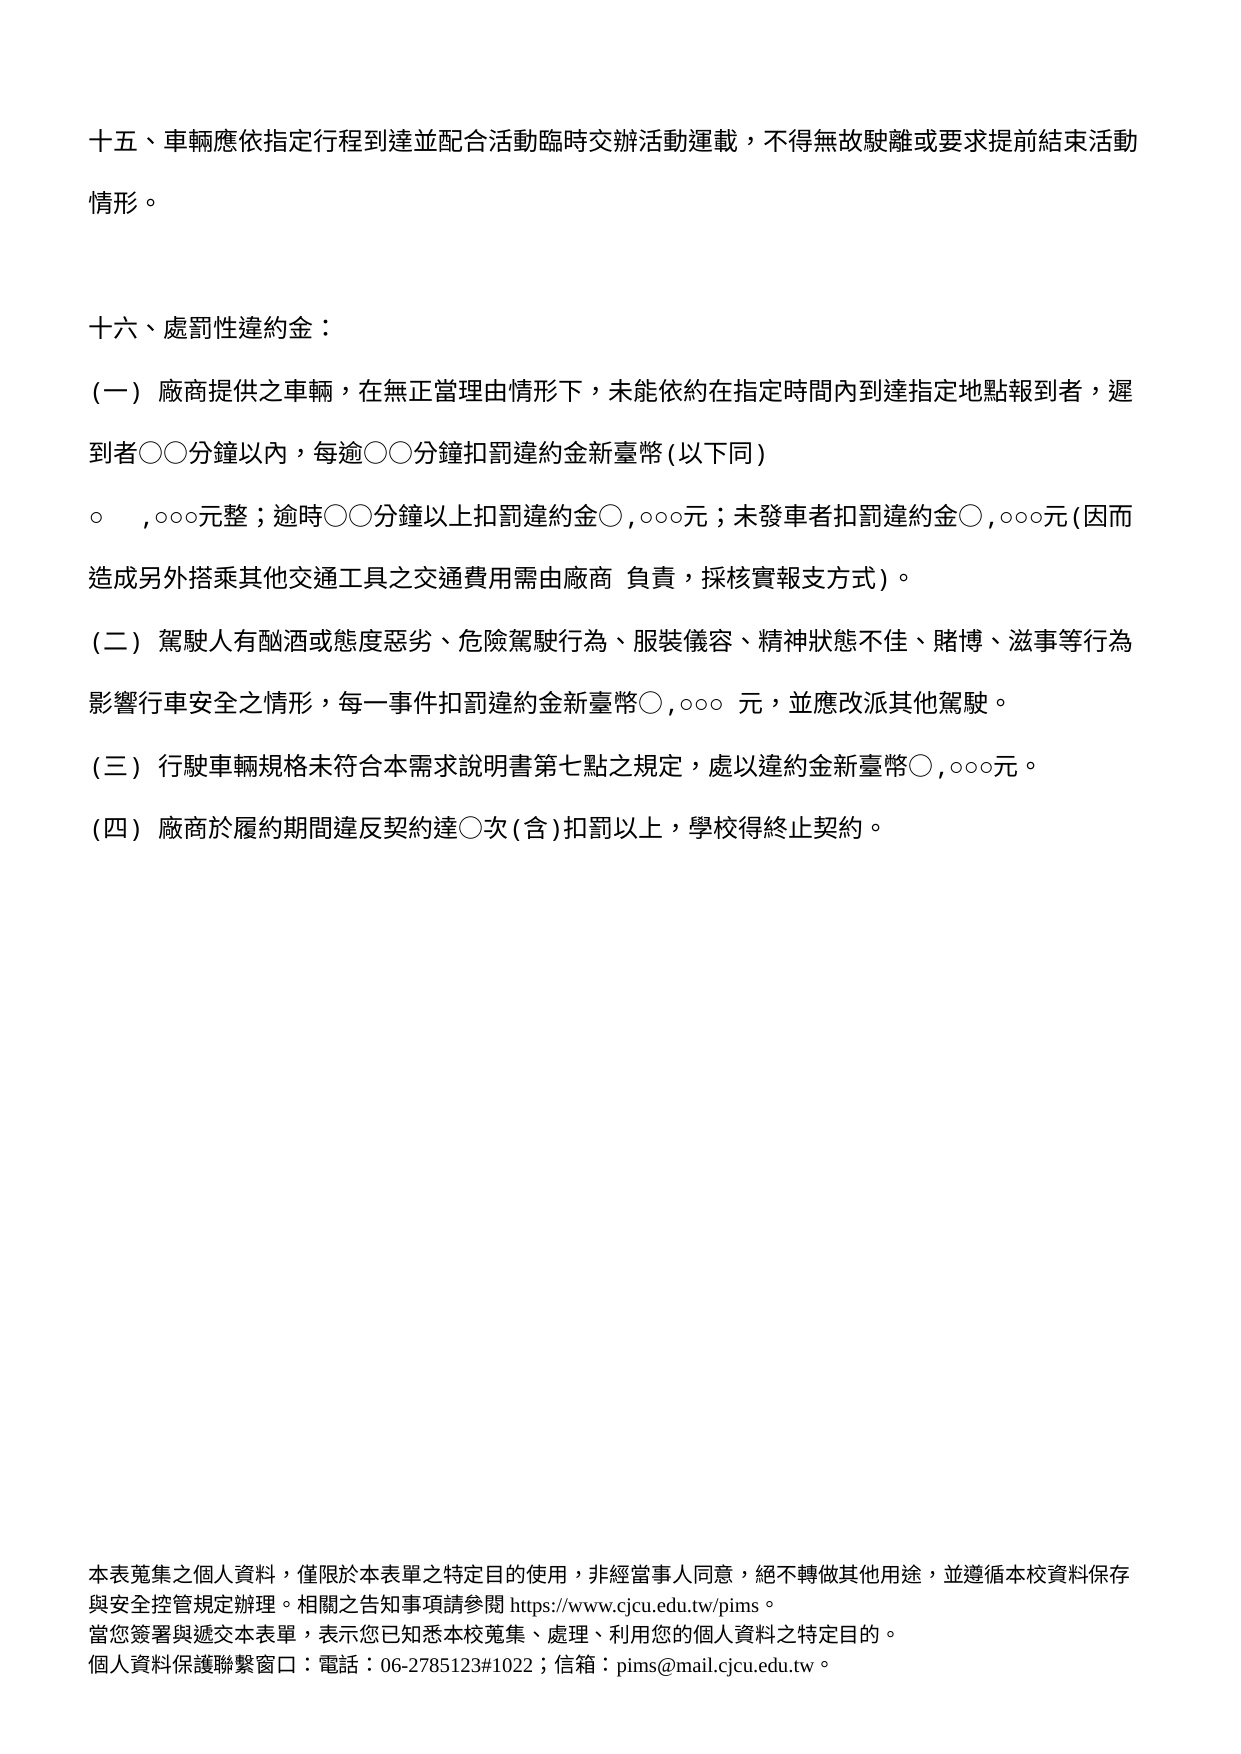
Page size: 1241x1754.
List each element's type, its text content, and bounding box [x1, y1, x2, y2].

text (二) 駕駛人有酗酒或態度惡劣、危險駕駛行為、服裝儀容、精神狀態不佳、賭博、滋事等行為影響行車安全之情形，每一事件扣罰違約金新臺幣○,○○○ 元，並應改派其他駕駛。 [89, 598, 1152, 723]
text (一) 廠商提供之車輛，在無正當理由情形下，未能依約在指定時間內到達指定地點報到者，遲到者○○分鐘以內，每逾○○分鐘扣罰違約金新臺幣(以下同) [89, 348, 1152, 473]
text (三) 行駛車輛規格未符合本需求說明書第七點之規定，處以違約金新臺幣○,○○○元。 [89, 723, 1152, 785]
text (四) 廠商於履約期間違反契約達○次(含)扣罰以上，學校得終止契約。 [89, 785, 1152, 848]
text 十六、處罰性違約金： [89, 285, 1152, 348]
text 十五、車輛應依指定行程到達並配合活動臨時交辦活動運載，不得無故駛離或要求提前結束活動情形。 [89, 98, 1152, 223]
text ○ ,○○○元整；逾時○○分鐘以上扣罰違約金○,○○○元；未發車者扣罰違約金○,○○○元(因而造成另外搭乘其他交通工具之交通費用需由廠商 負責，採核實報支方式)。 [89, 473, 1152, 598]
